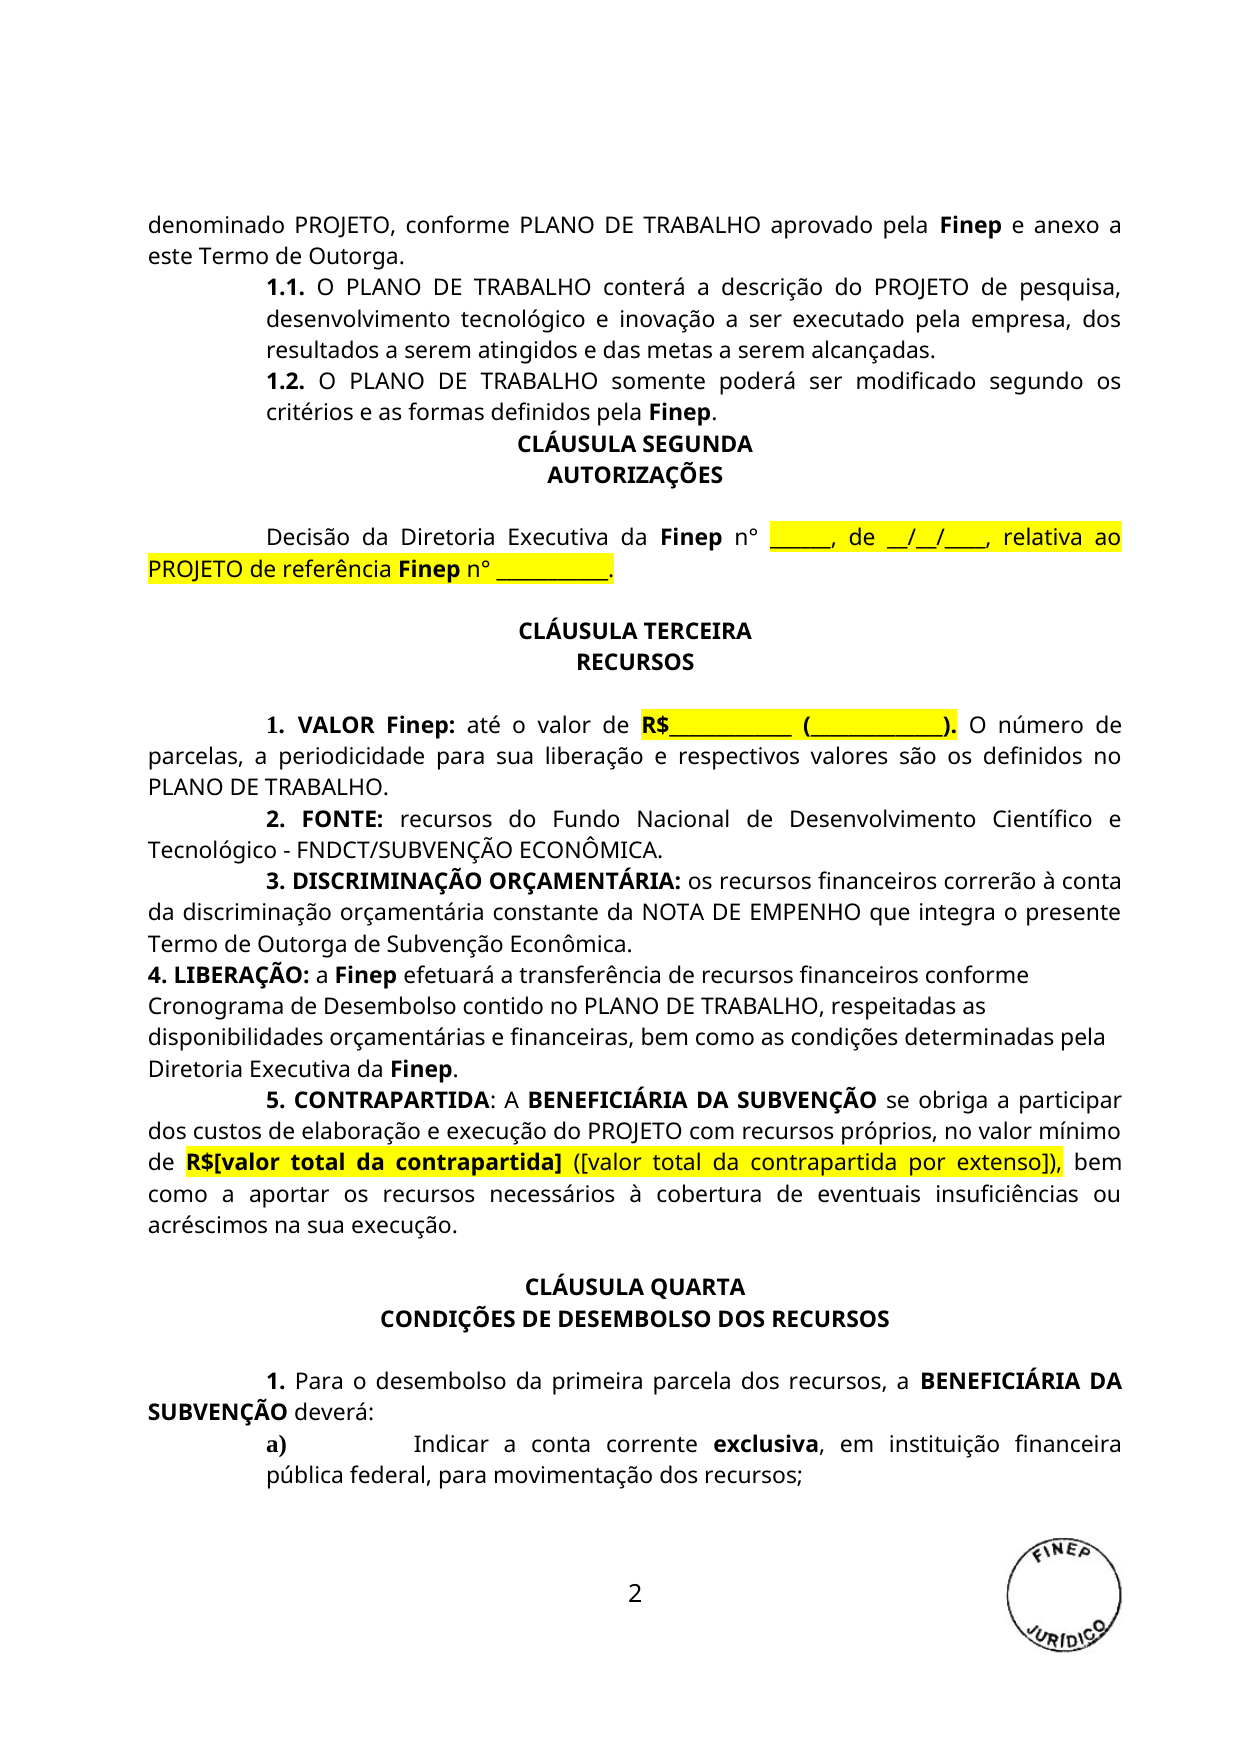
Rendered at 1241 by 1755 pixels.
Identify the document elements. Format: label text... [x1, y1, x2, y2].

subtitle CLÁUSULA QUARTA [148, 1271, 1122, 1302]
text 5. CONTRAPARTIDA: A BENEFICIÁRIA DA SUBVENÇÃO se obriga a participar dos custos de elaboração e execução do PROJETO com recursos próprios, no valor mínimo de R$[valor total da contrapartida] ([valor total da contrapartida por extenso]), bem como a aportar os recursos necessários à cobertura de eventuais insuficiências ou acréscimos na sua execução. [148, 1084, 1122, 1240]
text 1. Para o desembolso da primeira parcela dos recursos, a BENEFICIÁRIA DA SUBVENÇÃO deverá: [148, 1365, 1122, 1427]
subtitle RECURSOS [148, 646, 1122, 677]
text 4. LIBERAÇÃO: a Finep efetuará a transferência de recursos financeiros conforme Cronograma de Desembolso contido no PLANO DE TRABALHO, respeitadas as disponibilidades orçamentárias e financeiras, bem como as condições determinadas pela Diretoria Executiva da Finep. [148, 959, 1122, 1084]
subtitle denominado PROJETO, conforme PLANO DE TRABALHO aprovado pela Finep e anexo a este Termo de Outorga. [148, 209, 1122, 271]
subtitle AUTORIZAÇÕES [148, 459, 1122, 490]
subtitle 1.2. O PLANO DE TRABALHO somente poderá ser modificado segundo os critérios e as formas definidos pela Finep. [266, 365, 1122, 427]
subtitle Decisão da Diretoria Executiva da Finep n° ______, de __/__/____, relativa ao PROJETO de referência Finep n° ___________. [148, 521, 1122, 584]
subtitle CLÁUSULA SEGUNDA [148, 427, 1122, 459]
list Indicar a conta corrente exclusiva, em instituição financeira pública federal, para movimentação dos recursos; [266, 1427, 1122, 1490]
subtitle 1.1. O PLANO DE TRABALHO conterá a descrição do PROJETO de pesquisa, desenvolvimento tecnológico e inovação a ser executado pela empresa, dos resultados a serem atingidos e das metas a serem alcançadas. [266, 271, 1122, 365]
subtitle CLÁUSULA TERCEIRA [148, 615, 1122, 646]
subtitle CONDIÇÕES DE DESEMBOLSO DOS RECURSOS [148, 1302, 1122, 1334]
subtitle 3. DISCRIMINAÇÃO ORÇAMENTÁRIA: os recursos financeiros correrão à conta da discriminação orçamentária constante da NOTA DE EMPENHO que integra o presente Termo de Outorga de Subvenção Econômica. [148, 865, 1122, 959]
subtitle 2. FONTE: recursos do Fundo Nacional de Desenvolvimento Científico e Tecnológico - FNDCT/SUBVENÇÃO ECONÔMICA. [148, 802, 1122, 865]
list VALOR Finep: até o valor de R$_____________ (______________). O número de parcelas, a periodicidade para sua liberação e respectivos valores são os definidos no PLANO DE TRABALHO. [148, 709, 1122, 802]
